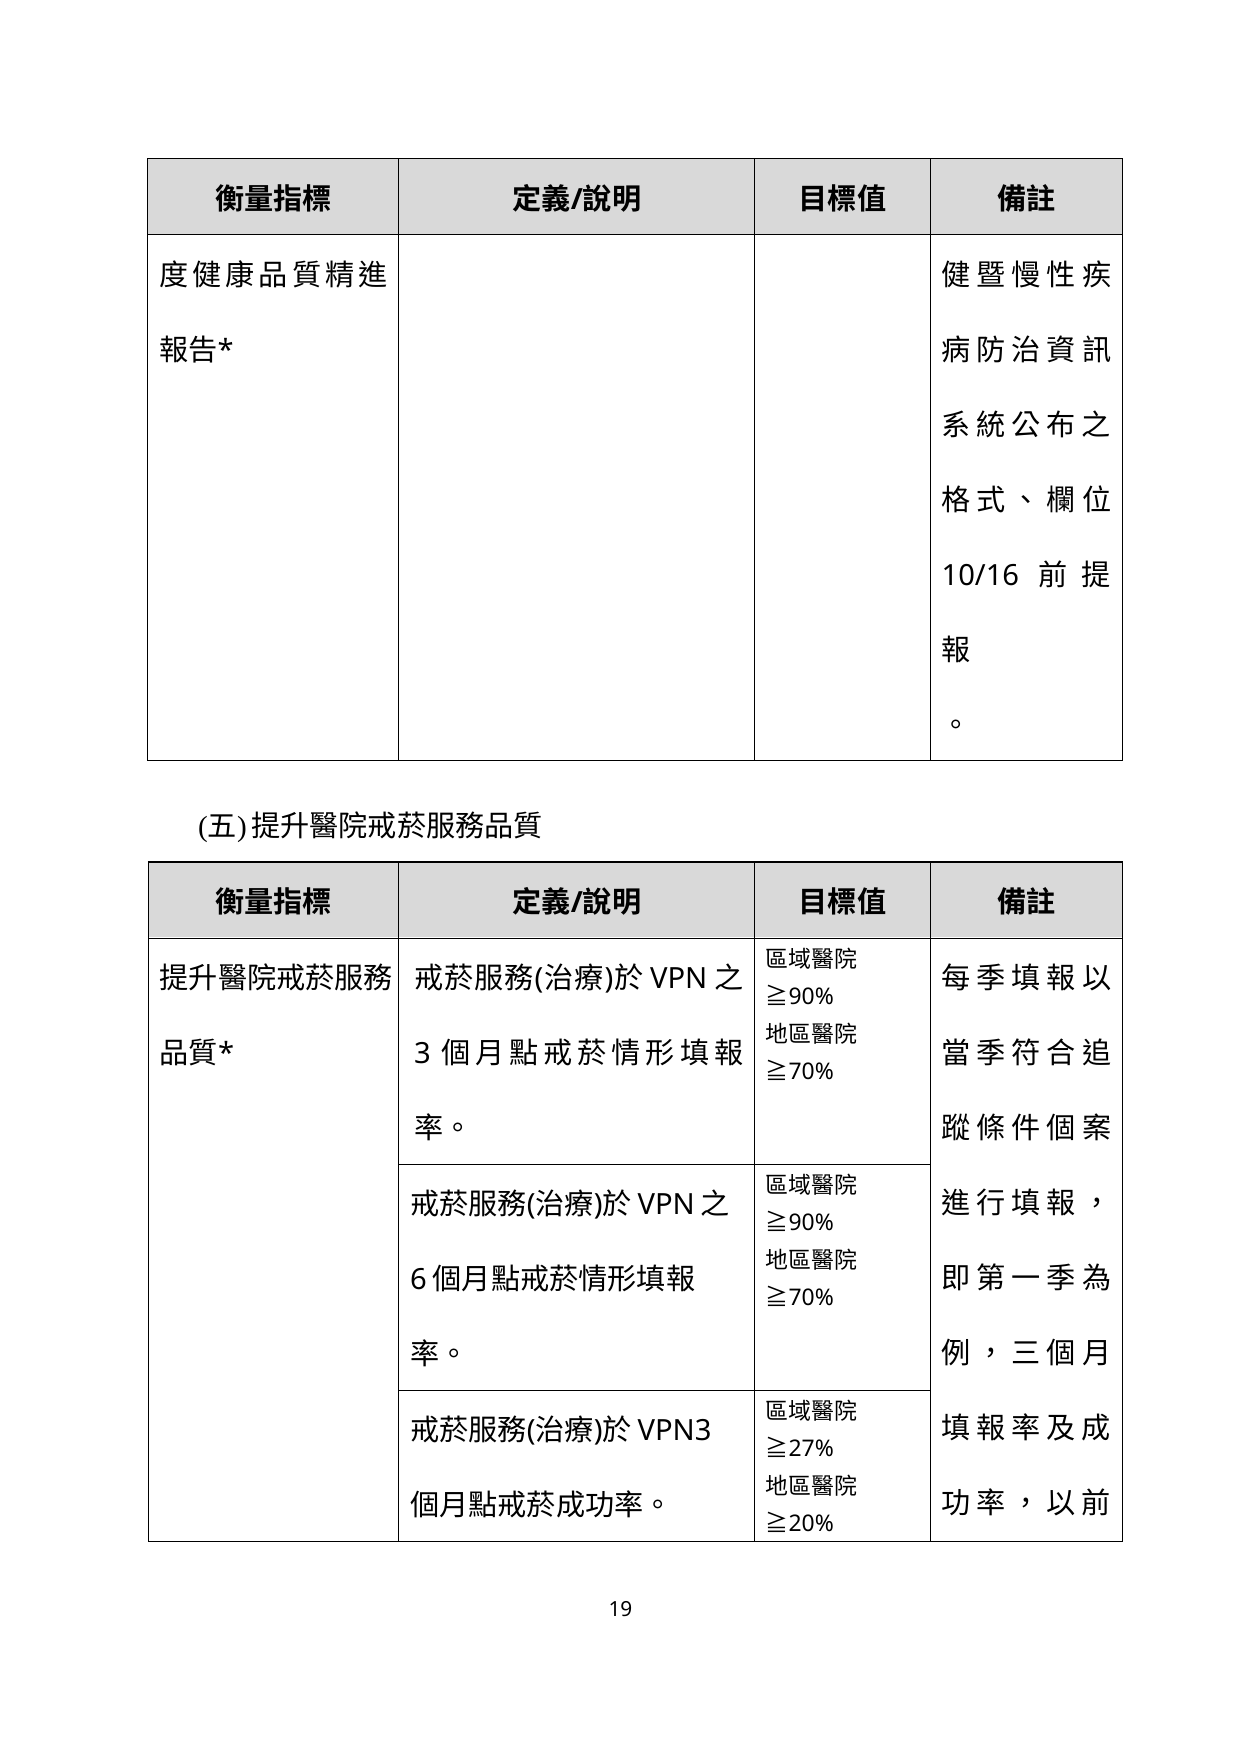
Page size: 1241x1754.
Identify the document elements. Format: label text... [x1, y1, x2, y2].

table_cell 區域醫院≧90% 地區醫院≧70% [755, 939, 930, 1163]
table_cell 提升醫院戒菸服務品質* [149, 939, 398, 1541]
table_header 衡量指標 [149, 863, 398, 937]
table_cell 每季填報以當季符合追蹤條件個案進行填報，即第一季為例，三個月填報率及成功率，以前 [931, 939, 1122, 1541]
table_header 目標值 [755, 159, 930, 234]
table_cell 區域醫院≧27% 地區醫院≧20% [755, 1391, 930, 1541]
table_header 定義/說明 [399, 159, 754, 234]
table_header 備註 [931, 863, 1122, 937]
table_header 衡量指標 [148, 159, 398, 234]
table_cell 健暨慢性疾病防治資訊系統公布之格式、欄位10/16前提報 。 [931, 235, 1122, 760]
table_cell [755, 235, 930, 760]
table_cell [399, 235, 754, 760]
table_header 目標值 [755, 863, 930, 937]
table_header 備註 [931, 159, 1122, 234]
table_header 定義/說明 [399, 863, 754, 937]
table_cell 戒菸服務(治療)於VPN3個月點戒菸成功率。 [399, 1391, 754, 1541]
list 提升醫院戒菸服務品質 [198, 786, 1092, 861]
table_cell 區域醫院≧90% 地區醫院≧70% [755, 1165, 930, 1389]
table_cell 戒菸服務(治療)於VPN之6個月點戒菸情形填報率。 [399, 1165, 754, 1389]
table_cell 度健康品質精進報告* [148, 235, 398, 760]
table_cell 戒菸服務(治療)於VPN之3個月點戒菸情形填報率。 [399, 939, 754, 1163]
